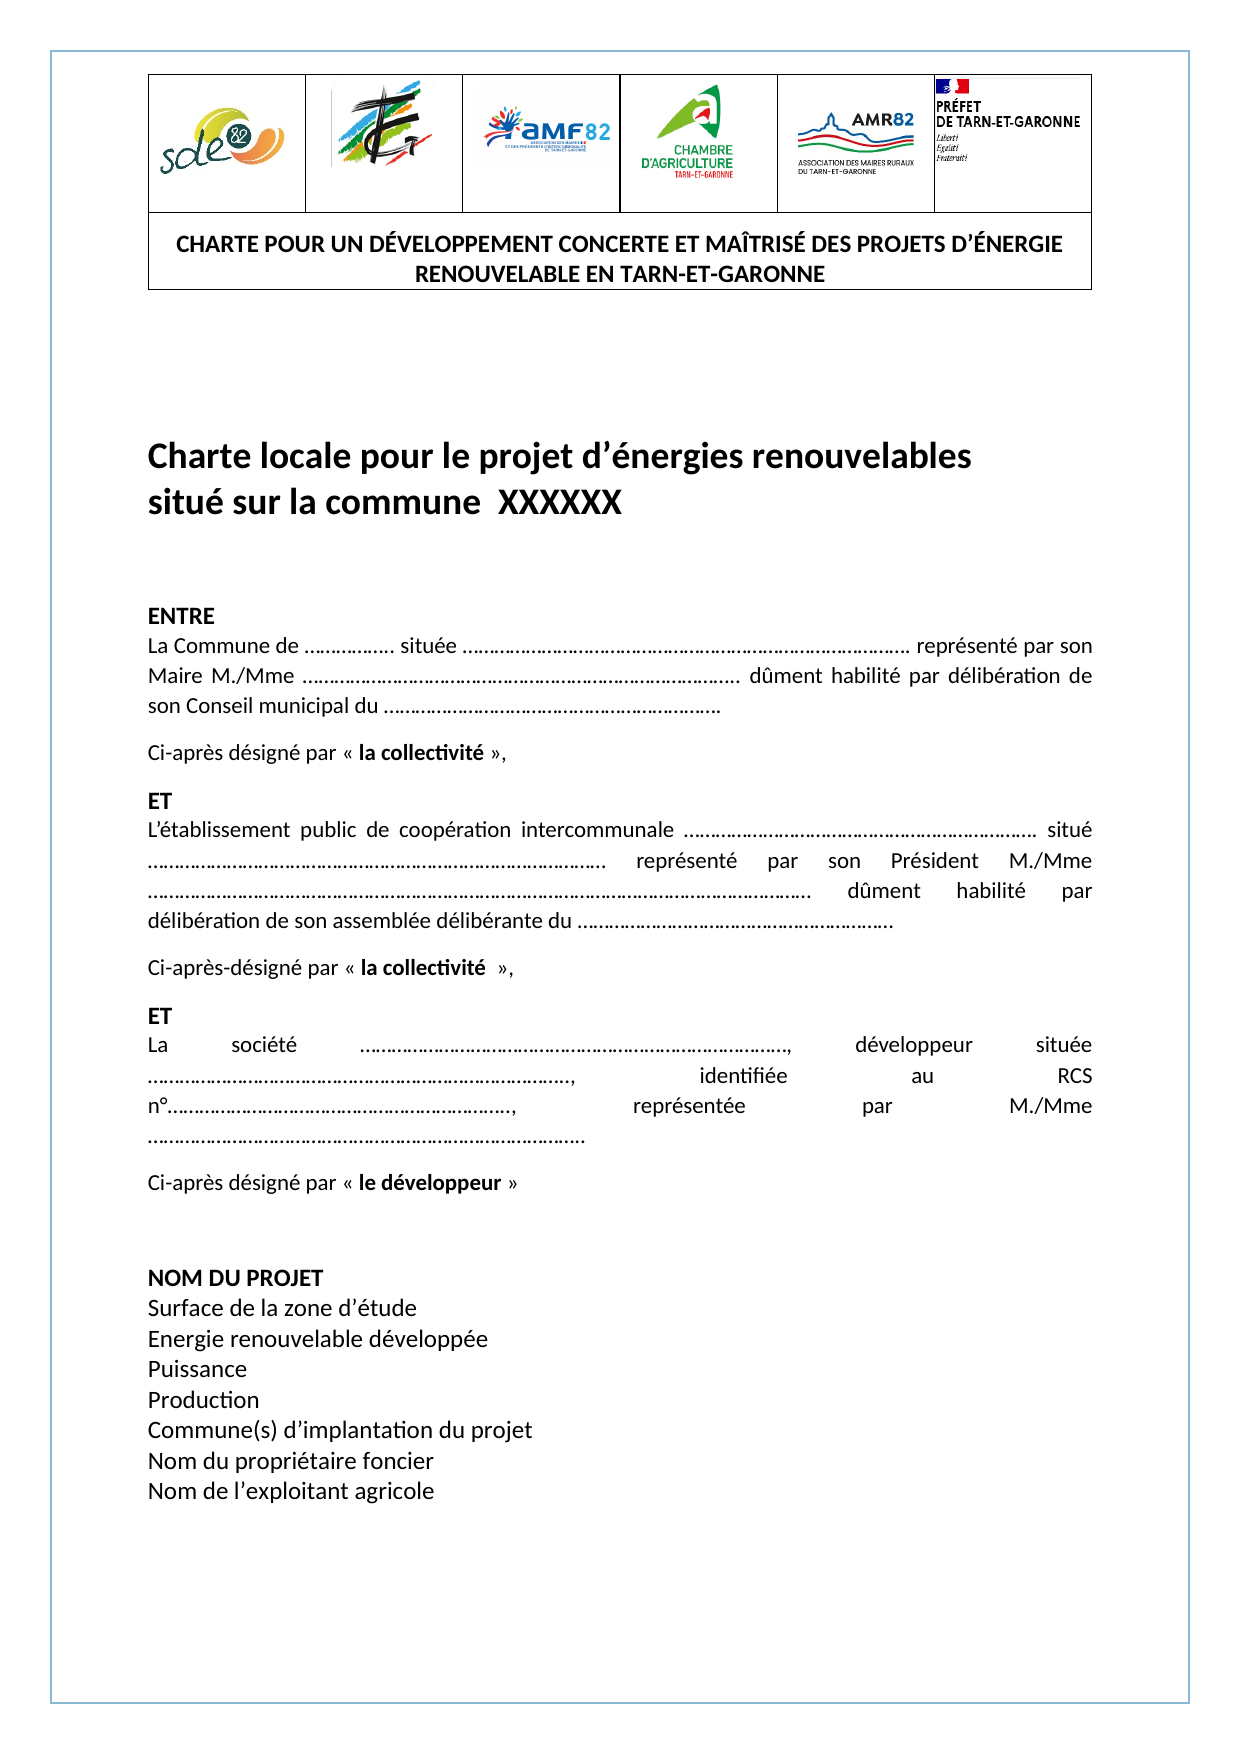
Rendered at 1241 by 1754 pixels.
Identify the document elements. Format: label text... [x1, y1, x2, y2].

picture [475, 83, 619, 171]
text ET [148, 1000, 1092, 1031]
text Surface de la zone d’étude [148, 1292, 1092, 1323]
text La Commune de …………….. située …………………………………………………………………………. représenté par son Maire M./Mme ……………………………………………………………………….. dûment habilité par délibération de son Conseil municipal du ………………………………………………………. [148, 631, 1092, 719]
text ENTRE [148, 600, 1092, 631]
text Ci-après désigné par « le développeur » [148, 1168, 1092, 1196]
picture [935, 75, 1082, 165]
text situé sur la commune XXXXXX [148, 478, 1092, 524]
text Commune(s) d’implantation du projet [148, 1414, 1092, 1445]
text Production [148, 1384, 1092, 1414]
text NOM DU PROJET [148, 1262, 1092, 1292]
text Nom de l’exploitant agricole [148, 1475, 1092, 1506]
picture [149, 100, 296, 181]
text Energie renouvelable développée [148, 1323, 1092, 1353]
text Nom du propriétaire foncier [148, 1445, 1092, 1475]
text ET [148, 785, 1092, 816]
text La société ………………………………………………………………………, développeur située …………………………………………………………………….., identifiée au RCS n°……………………………………………………….., représentée par M./Mme ……………………………………………………………………….. [148, 1031, 1092, 1149]
text Ci-après-désigné par « la collectivité », [148, 953, 1092, 981]
picture [328, 75, 440, 167]
text Ci-après désigné par « la collectivité », [148, 738, 1092, 766]
text L’établissement public de coopération intercommunale …………………………………………………………. situé …………………………………………………………………………… représenté par son Président M./Mme ……………………………………………………………………………………………………………… dûment habilité par délibération de son assemblée délibérante du …………………………………………………… [148, 816, 1092, 934]
picture [798, 112, 914, 174]
text Charte locale pour le projet d’énergies renouvelables [148, 432, 1092, 478]
picture [631, 75, 743, 188]
text Puissance [148, 1353, 1092, 1384]
